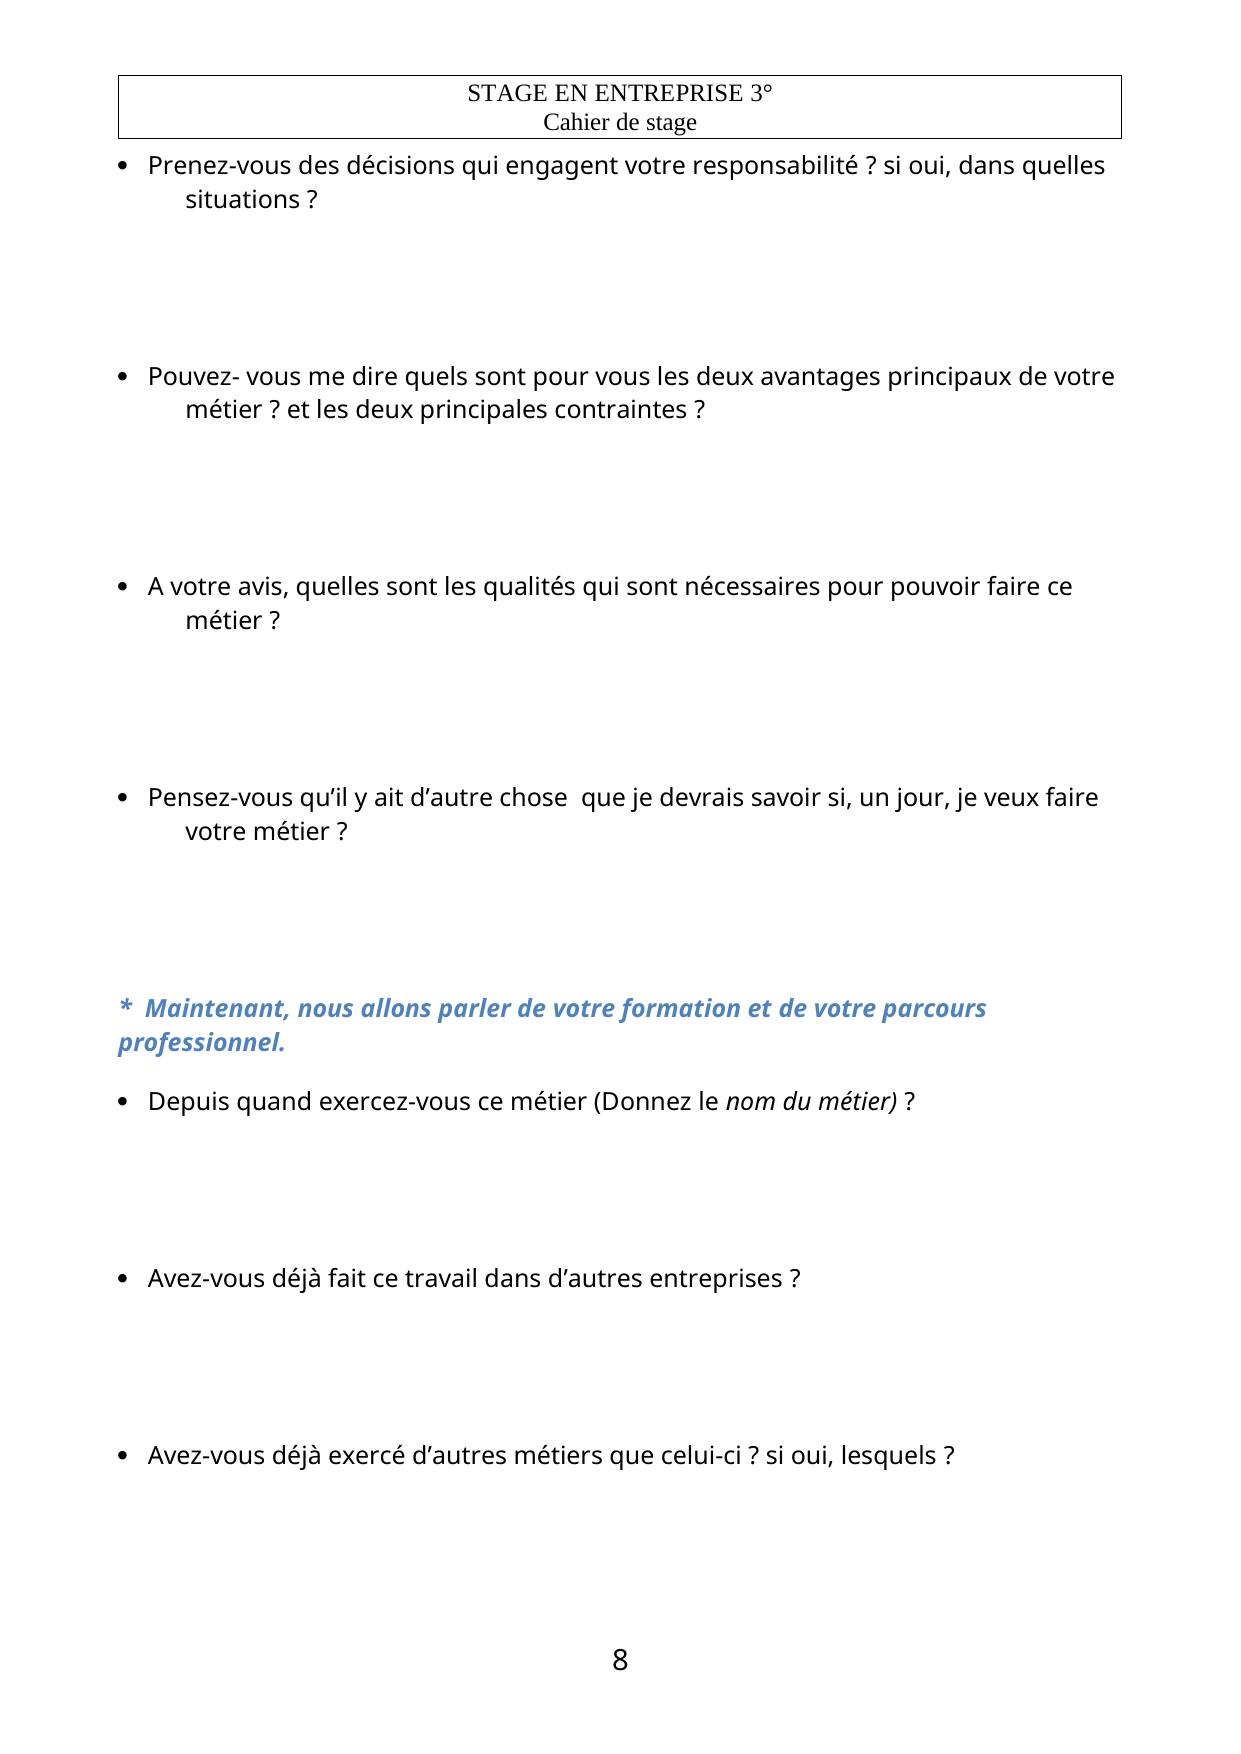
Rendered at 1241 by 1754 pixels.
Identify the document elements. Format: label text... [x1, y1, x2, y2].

list Avez-vous déjà fait ce travail dans d’autres entreprises ? [118, 1261, 1122, 1295]
text * Maintenant, nous allons parler de votre formation et de votre parcours professionnel. [118, 991, 1122, 1059]
list Avez-vous déjà exercé d’autres métiers que celui-ci ? si oui, lesquels ? [118, 1438, 1122, 1472]
list Depuis quand exercez-vous ce métier (Donnez le nom du métier) ? [118, 1084, 1122, 1118]
list Prenez-vous des décisions qui engagent votre responsabilité ? si oui, dans quelles situations ? [118, 148, 1122, 216]
list Pensez-vous qu’il y ait d’autre chose que je devrais savoir si, un jour, je veux faire votre métier ? [118, 780, 1122, 848]
list A votre avis, quelles sont les qualités qui sont nécessaires pour pouvoir faire ce métier ? [118, 569, 1122, 637]
list Pouvez- vous me dire quels sont pour vous les deux avantages principaux de votre métier ? et les deux principales contraintes ? [118, 358, 1122, 426]
